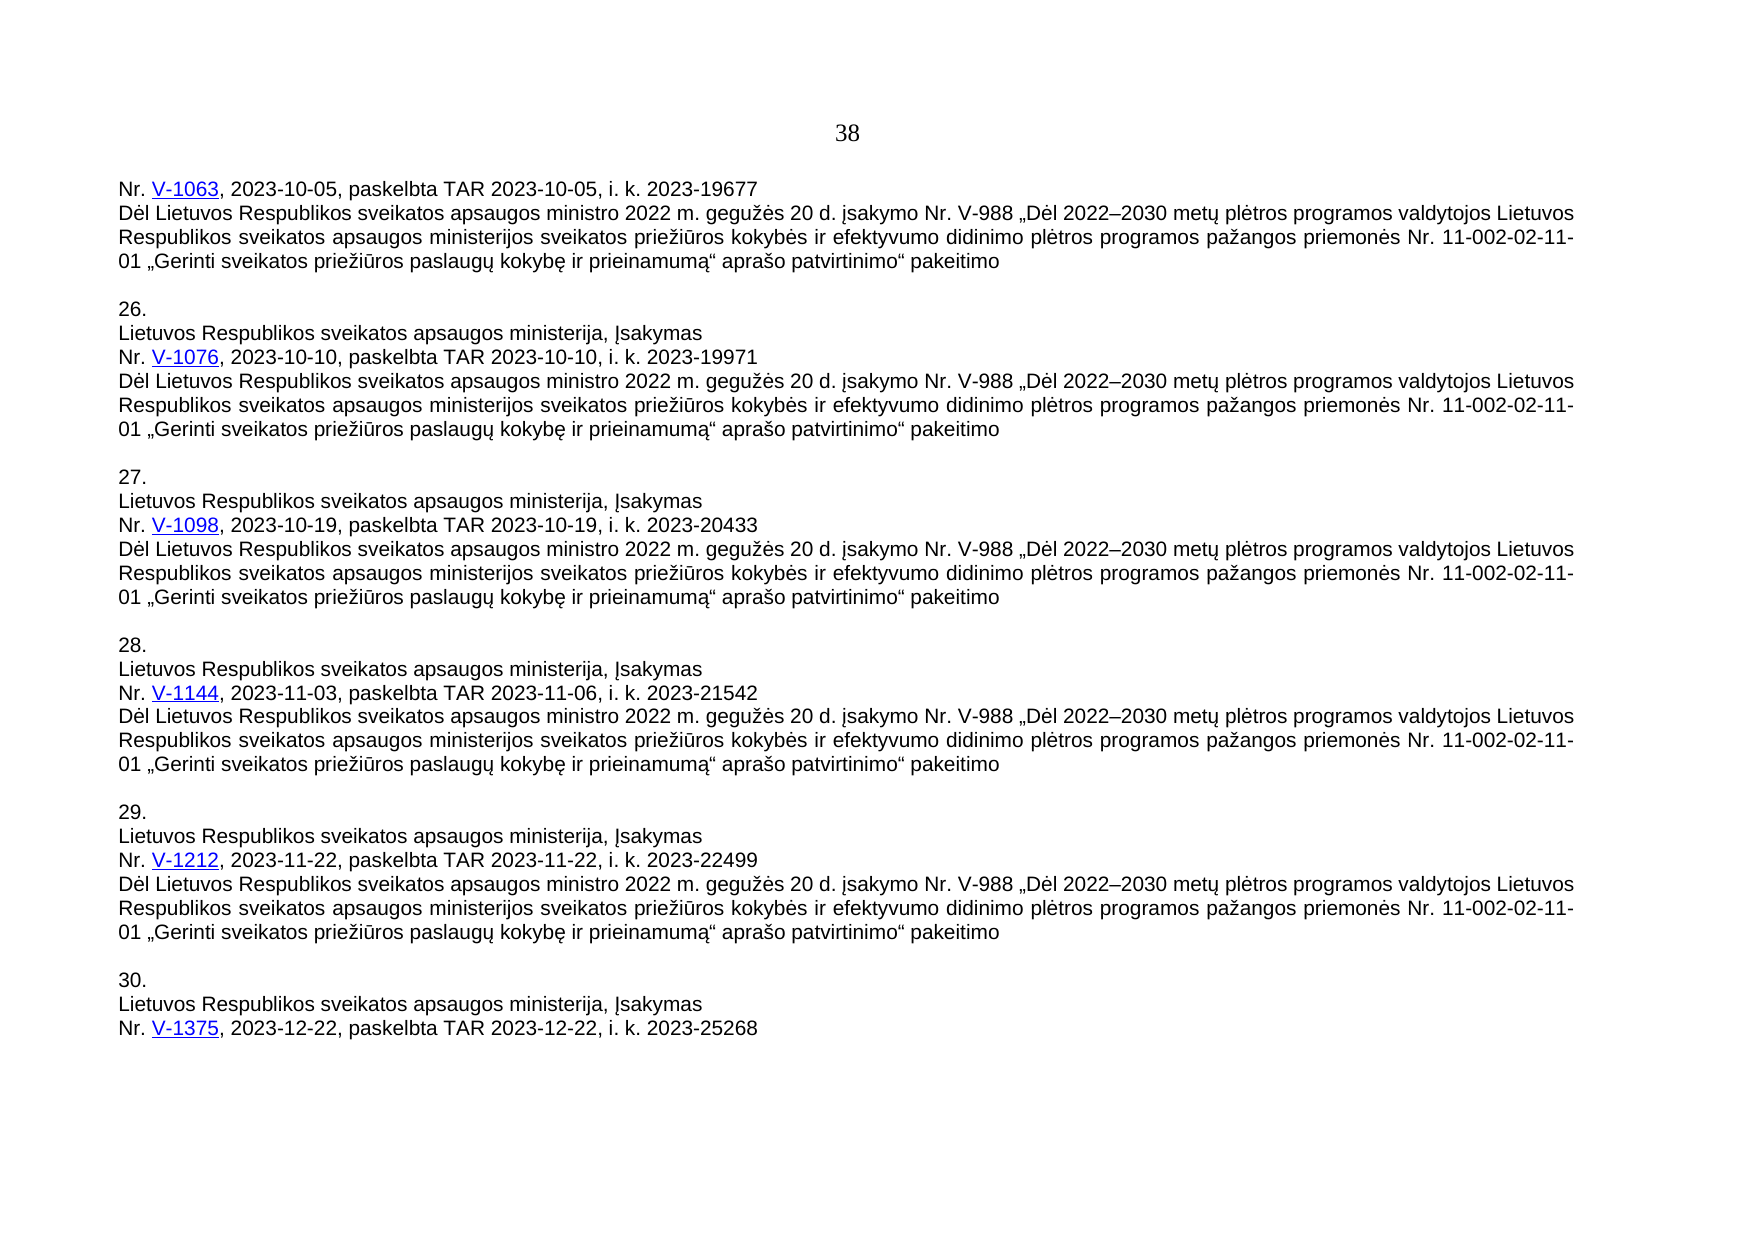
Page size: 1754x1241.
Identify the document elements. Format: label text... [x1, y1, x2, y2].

text 26. [118, 297, 1577, 321]
text Lietuvos Respublikos sveikatos apsaugos ministerija, Įsakymas [118, 992, 1577, 1016]
text Nr. V-1212, 2023-11-22, paskelbta TAR 2023-11-22, i. k. 2023-22499 [118, 848, 1577, 872]
text Nr. V-1375, 2023-12-22, paskelbta TAR 2023-12-22, i. k. 2023-25268 [118, 1016, 1577, 1040]
text Nr. V-1063, 2023-10-05, paskelbta TAR 2023-10-05, i. k. 2023-19677 [118, 177, 1577, 201]
text 30. [118, 968, 1577, 992]
text Nr. V-1144, 2023-11-03, paskelbta TAR 2023-11-06, i. k. 2023-21542 [118, 680, 1577, 704]
text Dėl Lietuvos Respublikos sveikatos apsaugos ministro 2022 m. gegužės 20 d. įsakymo Nr. V-988 „Dėl 2022–2030 metų plėtros programos valdytojos Lietuvos Respublikos sveikatos apsaugos ministerijos sveikatos priežiūros kokybės ir efektyvumo didinimo plėtros programos pažangos priemonės Nr. 11-002-02-11-01 „Gerinti sveikatos priežiūros paslaugų kokybę ir prieinamumą“ aprašo patvirtinimo“ pakeitimo [118, 369, 1577, 441]
text Lietuvos Respublikos sveikatos apsaugos ministerija, Įsakymas [118, 824, 1577, 848]
text Dėl Lietuvos Respublikos sveikatos apsaugos ministro 2022 m. gegužės 20 d. įsakymo Nr. V-988 „Dėl 2022–2030 metų plėtros programos valdytojos Lietuvos Respublikos sveikatos apsaugos ministerijos sveikatos priežiūros kokybės ir efektyvumo didinimo plėtros programos pažangos priemonės Nr. 11-002-02-11-01 „Gerinti sveikatos priežiūros paslaugų kokybę ir prieinamumą“ aprašo patvirtinimo“ pakeitimo [118, 704, 1577, 776]
text Lietuvos Respublikos sveikatos apsaugos ministerija, Įsakymas [118, 321, 1577, 345]
text Lietuvos Respublikos sveikatos apsaugos ministerija, Įsakymas [118, 489, 1577, 513]
text Dėl Lietuvos Respublikos sveikatos apsaugos ministro 2022 m. gegužės 20 d. įsakymo Nr. V-988 „Dėl 2022–2030 metų plėtros programos valdytojos Lietuvos Respublikos sveikatos apsaugos ministerijos sveikatos priežiūros kokybės ir efektyvumo didinimo plėtros programos pažangos priemonės Nr. 11-002-02-11-01 „Gerinti sveikatos priežiūros paslaugų kokybę ir prieinamumą“ aprašo patvirtinimo“ pakeitimo [118, 537, 1577, 608]
text Lietuvos Respublikos sveikatos apsaugos ministerija, Įsakymas [118, 656, 1577, 680]
text Nr. V-1076, 2023-10-10, paskelbta TAR 2023-10-10, i. k. 2023-19971 [118, 345, 1577, 369]
text 28. [118, 632, 1577, 656]
text 29. [118, 800, 1577, 824]
text Nr. V-1098, 2023-10-19, paskelbta TAR 2023-10-19, i. k. 2023-20433 [118, 513, 1577, 537]
text Dėl Lietuvos Respublikos sveikatos apsaugos ministro 2022 m. gegužės 20 d. įsakymo Nr. V-988 „Dėl 2022–2030 metų plėtros programos valdytojos Lietuvos Respublikos sveikatos apsaugos ministerijos sveikatos priežiūros kokybės ir efektyvumo didinimo plėtros programos pažangos priemonės Nr. 11-002-02-11-01 „Gerinti sveikatos priežiūros paslaugų kokybę ir prieinamumą“ aprašo patvirtinimo“ pakeitimo [118, 201, 1577, 273]
text Dėl Lietuvos Respublikos sveikatos apsaugos ministro 2022 m. gegužės 20 d. įsakymo Nr. V-988 „Dėl 2022–2030 metų plėtros programos valdytojos Lietuvos Respublikos sveikatos apsaugos ministerijos sveikatos priežiūros kokybės ir efektyvumo didinimo plėtros programos pažangos priemonės Nr. 11-002-02-11-01 „Gerinti sveikatos priežiūros paslaugų kokybę ir prieinamumą“ aprašo patvirtinimo“ pakeitimo [118, 872, 1577, 944]
text 27. [118, 465, 1577, 489]
